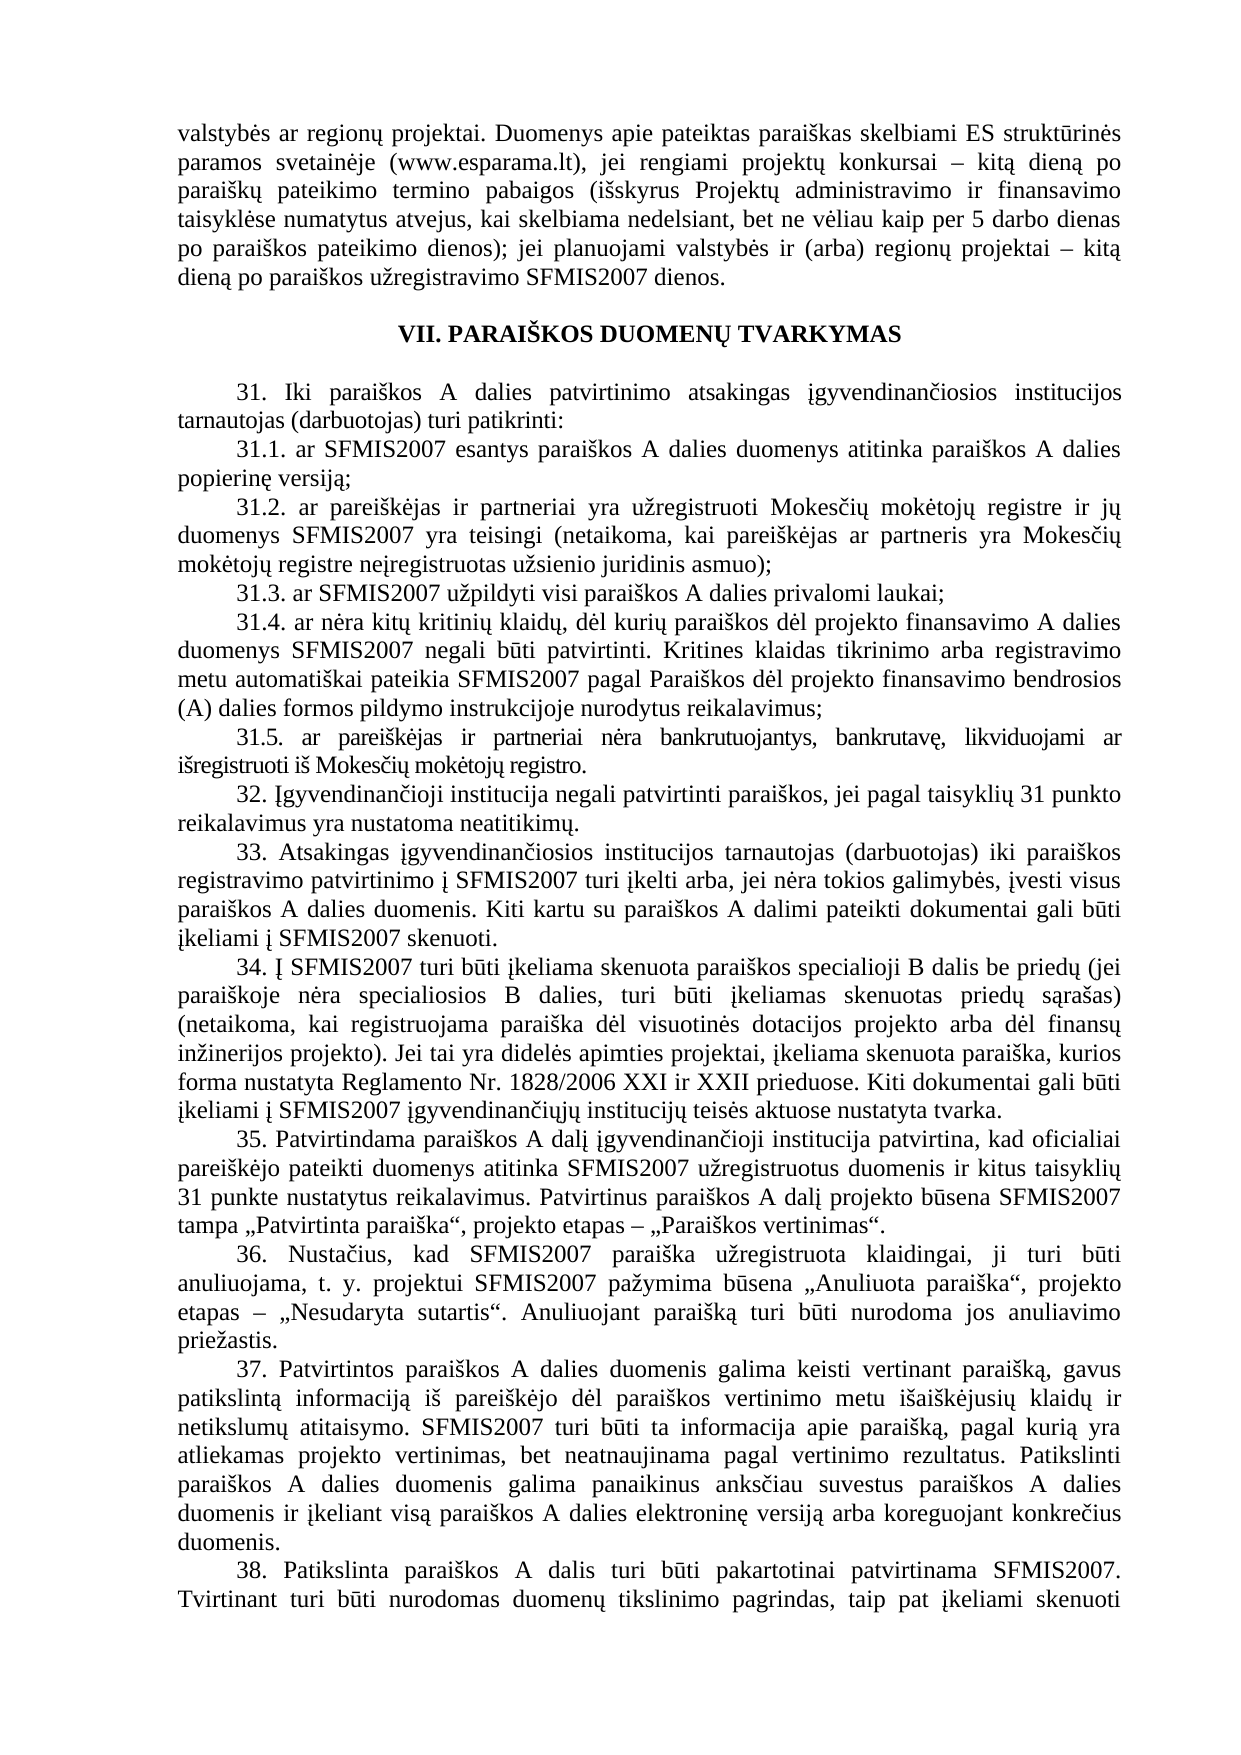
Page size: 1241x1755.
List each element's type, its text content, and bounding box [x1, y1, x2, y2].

text 31. Iki paraiškos A dalies patvirtinimo atsakingas įgyvendinančiosios institucijos tarnautojas (darbuotojas) turi patikrinti: [177, 377, 1122, 434]
text 31.4. ar nėra kitų kritinių klaidų, dėl kurių paraiškos dėl projekto finansavimo A dalies duomenys SFMIS2007 negali būti patvirtinti. Kritines klaidas tikrinimo arba registravimo metu automatiškai pateikia SFMIS2007 pagal Paraiškos dėl projekto finansavimo bendrosios (A) dalies formos pildymo instrukcijoje nurodytus reikalavimus; [177, 607, 1122, 722]
text 35. Patvirtindama paraiškos A dalį įgyvendinančioji institucija patvirtina, kad oficialiai pareiškėjo pateikti duomenys atitinka SFMIS2007 užregistruotus duomenis ir kitus taisyklių 31 punkte nustatytus reikalavimus. Patvirtinus paraiškos A dalį projekto būsena SFMIS2007 tampa „Patvirtinta paraiška“, projekto etapas – „Paraiškos vertinimas“. [177, 1124, 1122, 1239]
text VII. PARAIŠKOS DUOMENŲ TVARKYMAS [177, 319, 1122, 348]
text valstybės ar regionų projektai. Duomenys apie pateiktas paraiškas skelbiami ES struktūrinės paramos svetainėje (www.esparama.lt), jei rengiami projektų konkursai – kitą dieną po paraiškų pateikimo termino pabaigos (išskyrus Projektų administravimo ir finansavimo taisyklėse numatytus atvejus, kai skelbiama nedelsiant, bet ne vėliau kaip per 5 darbo dienas po paraiškos pateikimo dienos); jei planuojami valstybės ir (arba) regionų projektai – kitą dieną po paraiškos užregistravimo SFMIS2007 dienos. [177, 118, 1122, 291]
text 31.5. ar pareiškėjas ir partneriai nėra bankrutuojantys, bankrutavę, likviduojami ar išregistruoti iš Mokesčių mokėtojų registro. [177, 722, 1122, 779]
text 31.3. ar SFMIS2007 užpildyti visi paraiškos A dalies privalomi laukai; [177, 578, 1122, 607]
text 36. Nustačius, kad SFMIS2007 paraiška užregistruota klaidingai, ji turi būti anuliuojama, t. y. projektui SFMIS2007 pažymima būsena „Anuliuota paraiška“, projekto etapas – „Nesudaryta sutartis“. Anuliuojant paraišką turi būti nurodoma jos anuliavimo priežastis. [177, 1239, 1122, 1354]
text 38. Patikslinta paraiškos A dalis turi būti pakartotinai patvirtinama SFMIS2007. Tvirtinant turi būti nurodomas duomenų tikslinimo pagrindas, taip pat įkeliami skenuoti [177, 1556, 1122, 1613]
text 33. Atsakingas įgyvendinančiosios institucijos tarnautojas (darbuotojas) iki paraiškos registravimo patvirtinimo į SFMIS2007 turi įkelti arba, jei nėra tokios galimybės, įvesti visus paraiškos A dalies duomenis. Kiti kartu su paraiškos A dalimi pateikti dokumentai gali būti įkeliami į SFMIS2007 skenuoti. [177, 837, 1122, 952]
text 32. Įgyvendinančioji institucija negali patvirtinti paraiškos, jei pagal taisyklių 31 punkto reikalavimus yra nustatoma neatitikimų. [177, 779, 1122, 837]
text 37. Patvirtintos paraiškos A dalies duomenis galima keisti vertinant paraišką, gavus patikslintą informaciją iš pareiškėjo dėl paraiškos vertinimo metu išaiškėjusių klaidų ir netikslumų atitaisymo. SFMIS2007 turi būti ta informacija apie paraišką, pagal kurią yra atliekamas projekto vertinimas, bet neatnaujinama pagal vertinimo rezultatus. Patikslinti paraiškos A dalies duomenis galima panaikinus anksčiau suvestus paraiškos A dalies duomenis ir įkeliant visą paraiškos A dalies elektroninę versiją arba koreguojant konkrečius duomenis. [177, 1354, 1122, 1556]
text 31.1. ar SFMIS2007 esantys paraiškos A dalies duomenys atitinka paraiškos A dalies popierinę versiją; [177, 434, 1122, 492]
text 34. Į SFMIS2007 turi būti įkeliama skenuota paraiškos specialioji B dalis be priedų (jei paraiškoje nėra specialiosios B dalies, turi būti įkeliamas skenuotas priedų sąrašas) (netaikoma, kai registruojama paraiška dėl visuotinės dotacijos projekto arba dėl finansų inžinerijos projekto). Jei tai yra didelės apimties projektai, įkeliama skenuota paraiška, kurios forma nustatyta Reglamento Nr. 1828/2006 XXI ir XXII prieduose. Kiti dokumentai gali būti įkeliami į SFMIS2007 įgyvendinančiųjų institucijų teisės aktuose nustatyta tvarka. [177, 952, 1122, 1124]
text 31.2. ar pareiškėjas ir partneriai yra užregistruoti Mokesčių mokėtojų registre ir jų duomenys SFMIS2007 yra teisingi (netaikoma, kai pareiškėjas ar partneris yra Mokesčių mokėtojų registre neįregistruotas užsienio juridinis asmuo); [177, 492, 1122, 578]
